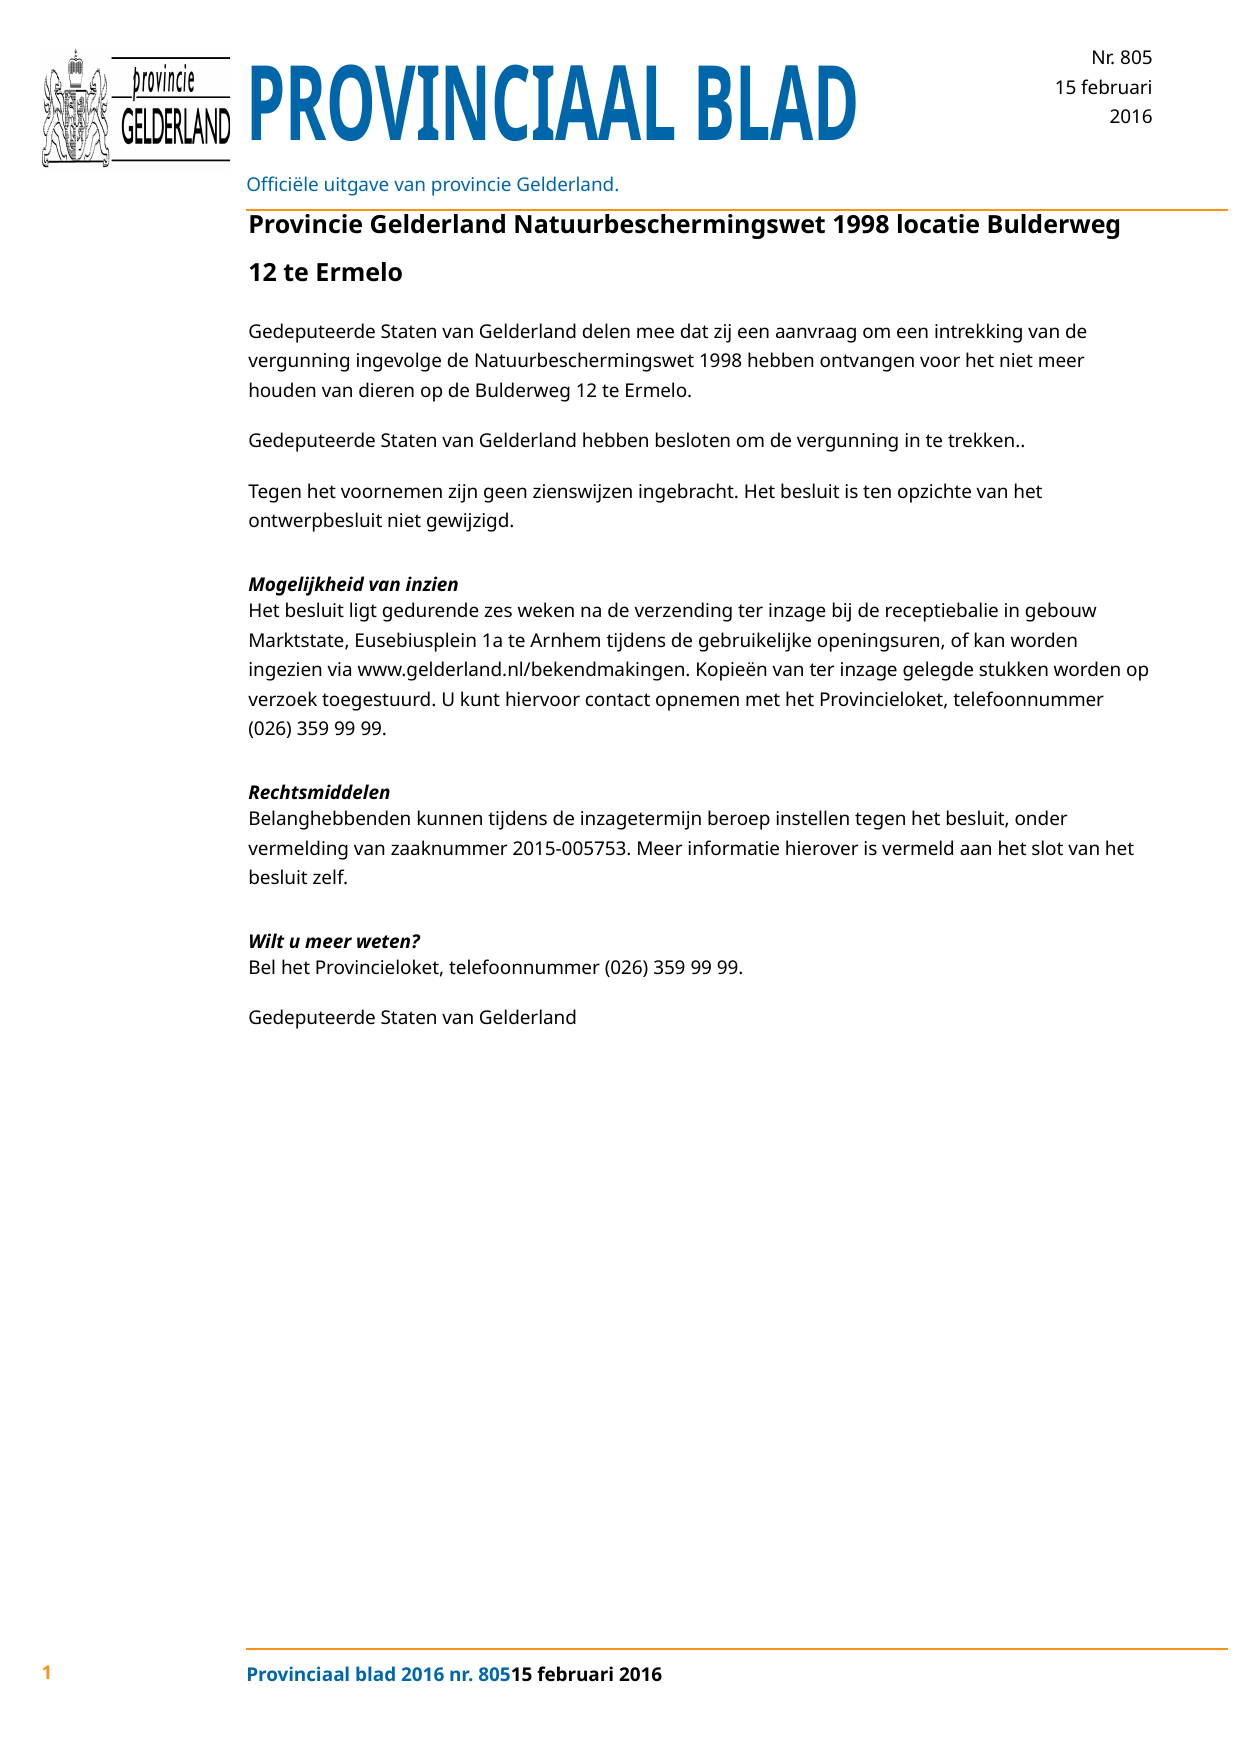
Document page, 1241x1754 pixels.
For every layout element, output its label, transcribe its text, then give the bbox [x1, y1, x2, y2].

text Wilt u meer weten? [248, 928, 1152, 954]
text Bel het Provincieloket, telefoonnummer (026) 359 99 99. [248, 954, 1152, 980]
text Mogelijkheid van inzien [248, 571, 1152, 597]
text Tegen het voornemen zijn geen zienswijzen ingebracht. Het besluit is ten opzichte van het ontwerpbesluit niet gewijzigd. [248, 478, 1152, 533]
text Gedeputeerde Staten van Gelderland delen mee dat zij een aanvraag om een intrekking van de vergunning ingevolge de Natuurbeschermingswet 1998 hebben ontvangen voor het niet meer houden van dieren op de Bulderweg 12 te Ermelo. [248, 318, 1152, 403]
text Provincie Gelderland Natuurbeschermingswet 1998 locatie Bulderweg 12 te Ermelo [248, 211, 1152, 288]
text Gedeputeerde Staten van Gelderland [248, 1004, 1152, 1030]
text Rechtsmiddelen [248, 779, 1152, 805]
text Gedeputeerde Staten van Gelderland hebben besloten om de vergunning in te trekken.. [248, 427, 1152, 453]
text Het besluit ligt gedurende zes weken na de verzending ter inzage bij de receptiebalie in gebouw Marktstate, Eusebiusplein 1a te Arnhem tijdens de gebruikelijke openingsuren, of kan worden ingezien via www.gelderland.nl/bekendmakingen. Kopieën van ter inzage gelegde stukken worden op verzoek toegestuurd. U kunt hiervoor contact opnemen met het Provincieloket, telefoonnummer (026) 359 99 99. [248, 597, 1152, 741]
text Belanghebbenden kunnen tijdens de inzagetermijn beroep instellen tegen het besluit, onder vermelding van zaaknummer 2015-005753. Meer informatie hierover is vermeld aan het slot van het besluit zelf. [248, 805, 1152, 890]
picture [41, 47, 231, 172]
